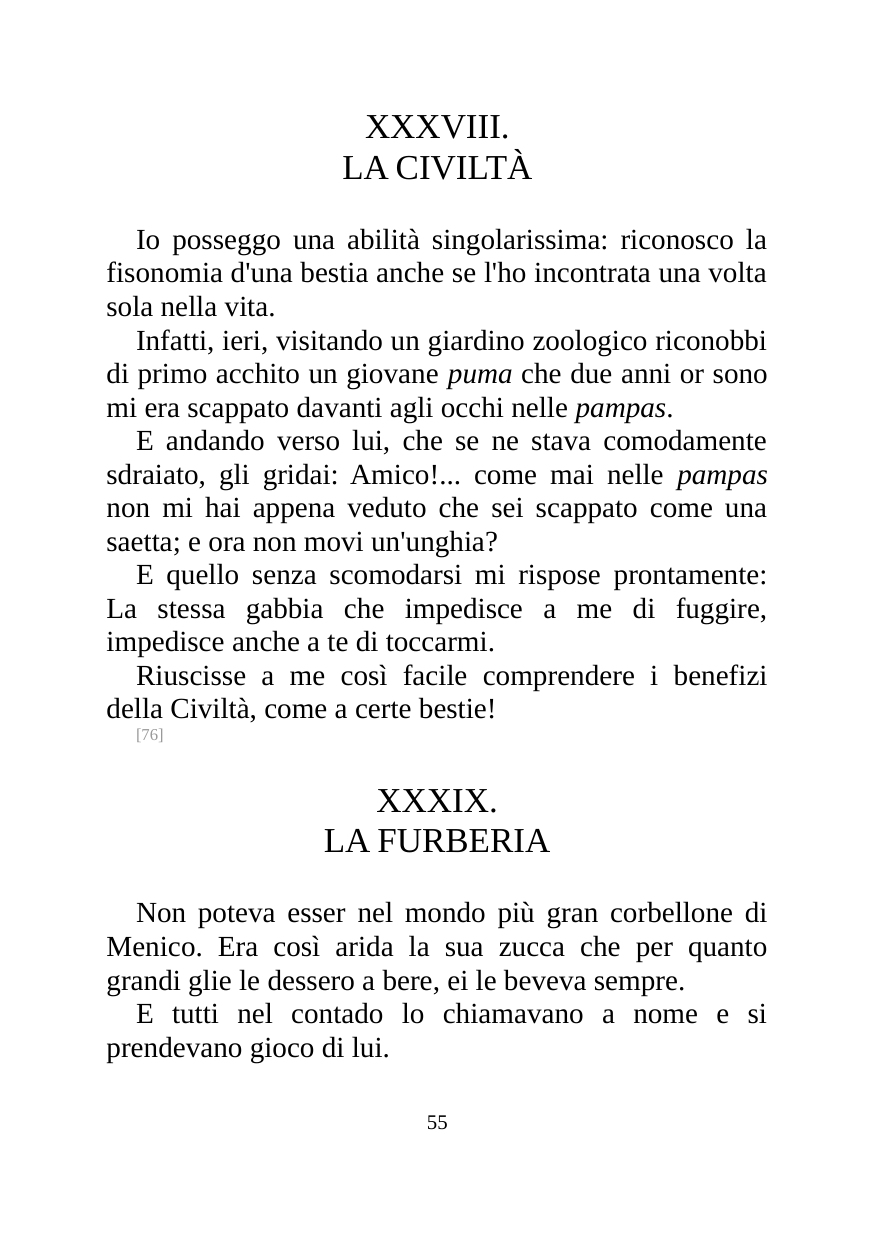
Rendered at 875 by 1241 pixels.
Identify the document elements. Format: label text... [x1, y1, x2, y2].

text Infatti, ieri, visitando un giardino zoologico riconobbi di primo acchito un giovane puma che due anni or sono mi era scappato davanti agli occhi nelle pampas. [106, 323, 768, 423]
text [76] [164, 725, 768, 744]
text E tutti nel contado lo chiamavano a nome e si prendevano gioco di lui. [106, 996, 768, 1063]
subtitle XXXVIII. LA CIVILTÀ [106, 106, 768, 187]
text E quello senza scomodarsi mi rispose prontamente: La stessa gabbia che impedisce a me di fuggire, impedisce anche a te di toccarmi. [106, 557, 768, 658]
text E andando verso lui, che se ne stava comodamente sdraiato, gli gridai: Amico!... come mai nelle pampas non mi hai appena veduto che sei scappato come una saetta; e ora non movi un'unghia? [106, 423, 768, 557]
subtitle XXXIX. LA FURBERIA [106, 780, 768, 860]
text Non poteva esser nel mondo più gran corbellone di Menico. Era così arida la sua zucca che per quanto grandi glie le dessero a bere, ei le beveva sempre. [106, 896, 768, 996]
text Io posseggo una abilità singolarissima: riconosco la fisonomia d'una bestia anche se l'ho incontrata una volta sola nella vita. [106, 222, 768, 323]
text [76] [106, 725, 136, 744]
text Riuscisse a me così facile comprendere i benefizi della Civiltà, come a certe bestie! [106, 658, 768, 725]
